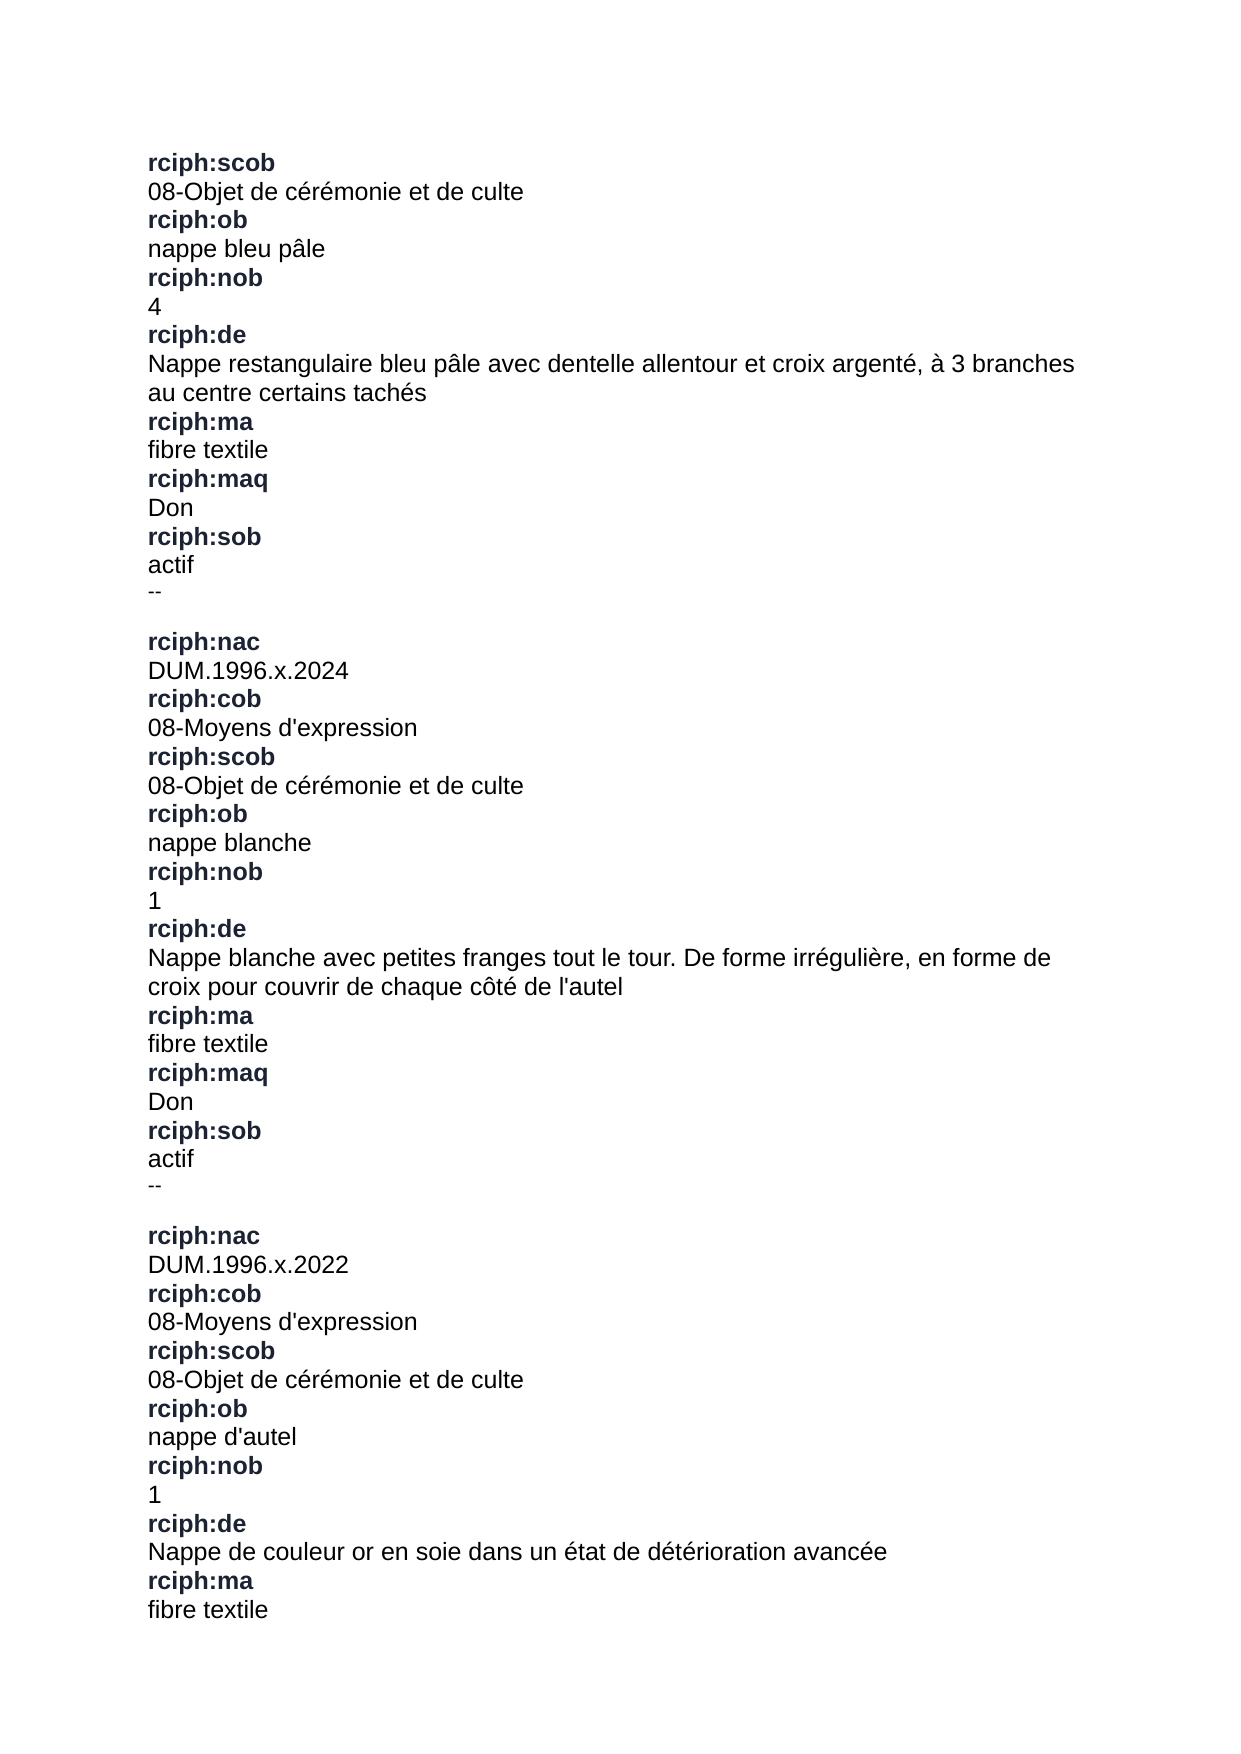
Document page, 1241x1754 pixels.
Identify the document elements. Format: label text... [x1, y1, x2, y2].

text rciph:cob [148, 684, 1092, 713]
text 1 [148, 886, 1092, 914]
text nappe d'autel [148, 1422, 1092, 1451]
text rciph:ob [148, 799, 1092, 828]
text rciph:maq [148, 1058, 1092, 1087]
text Don [148, 1087, 1092, 1116]
text rciph:nob [148, 1451, 1092, 1480]
text -- [148, 1173, 1092, 1197]
text Nappe restangulaire bleu pâle avec dentelle allentour et croix argenté, à 3 branches au centre certains tachés [148, 349, 1092, 406]
text rciph:de [148, 320, 1092, 349]
text 08-Moyens d'expression [148, 1307, 1092, 1336]
text 4 [148, 291, 1092, 320]
text nappe blanche [148, 828, 1092, 857]
text 1 [148, 1480, 1092, 1508]
text rciph:sob [148, 521, 1092, 550]
text rciph:ob [148, 205, 1092, 234]
text Don [148, 493, 1092, 521]
text rciph:ob [148, 1393, 1092, 1422]
text rciph:cob [148, 1278, 1092, 1307]
text 08-Moyens d'expression [148, 713, 1092, 742]
text fibre textile [148, 1029, 1092, 1058]
text -- [148, 579, 1092, 603]
text actif [148, 1144, 1092, 1173]
text rciph:nac [148, 1221, 1092, 1250]
text rciph:scob [148, 1336, 1092, 1365]
text 08-Objet de cérémonie et de culte [148, 771, 1092, 799]
text 08-Objet de cérémonie et de culte [148, 176, 1092, 205]
text rciph:scob [148, 148, 1092, 176]
text rciph:maq [148, 464, 1092, 493]
text Nappe de couleur or en soie dans un état de détérioration avancée [148, 1537, 1092, 1566]
text rciph:ma [148, 1001, 1092, 1029]
text rciph:sob [148, 1116, 1092, 1144]
text DUM.1996.x.2022 [148, 1250, 1092, 1278]
text Nappe blanche avec petites franges tout le tour. De forme irrégulière, en forme de croix pour couvrir de chaque côté de l'autel [148, 943, 1092, 1001]
text rciph:nob [148, 857, 1092, 886]
text rciph:scob [148, 742, 1092, 771]
text rciph:nac [148, 627, 1092, 656]
text rciph:ma [148, 406, 1092, 435]
text actif [148, 550, 1092, 579]
text rciph:ma [148, 1566, 1092, 1595]
text rciph:de [148, 914, 1092, 943]
text fibre textile [148, 435, 1092, 464]
text DUM.1996.x.2024 [148, 656, 1092, 684]
text nappe bleu pâle [148, 234, 1092, 263]
text rciph:de [148, 1508, 1092, 1537]
text 08-Objet de cérémonie et de culte [148, 1365, 1092, 1393]
text fibre textile [148, 1595, 1092, 1623]
text rciph:nob [148, 263, 1092, 291]
